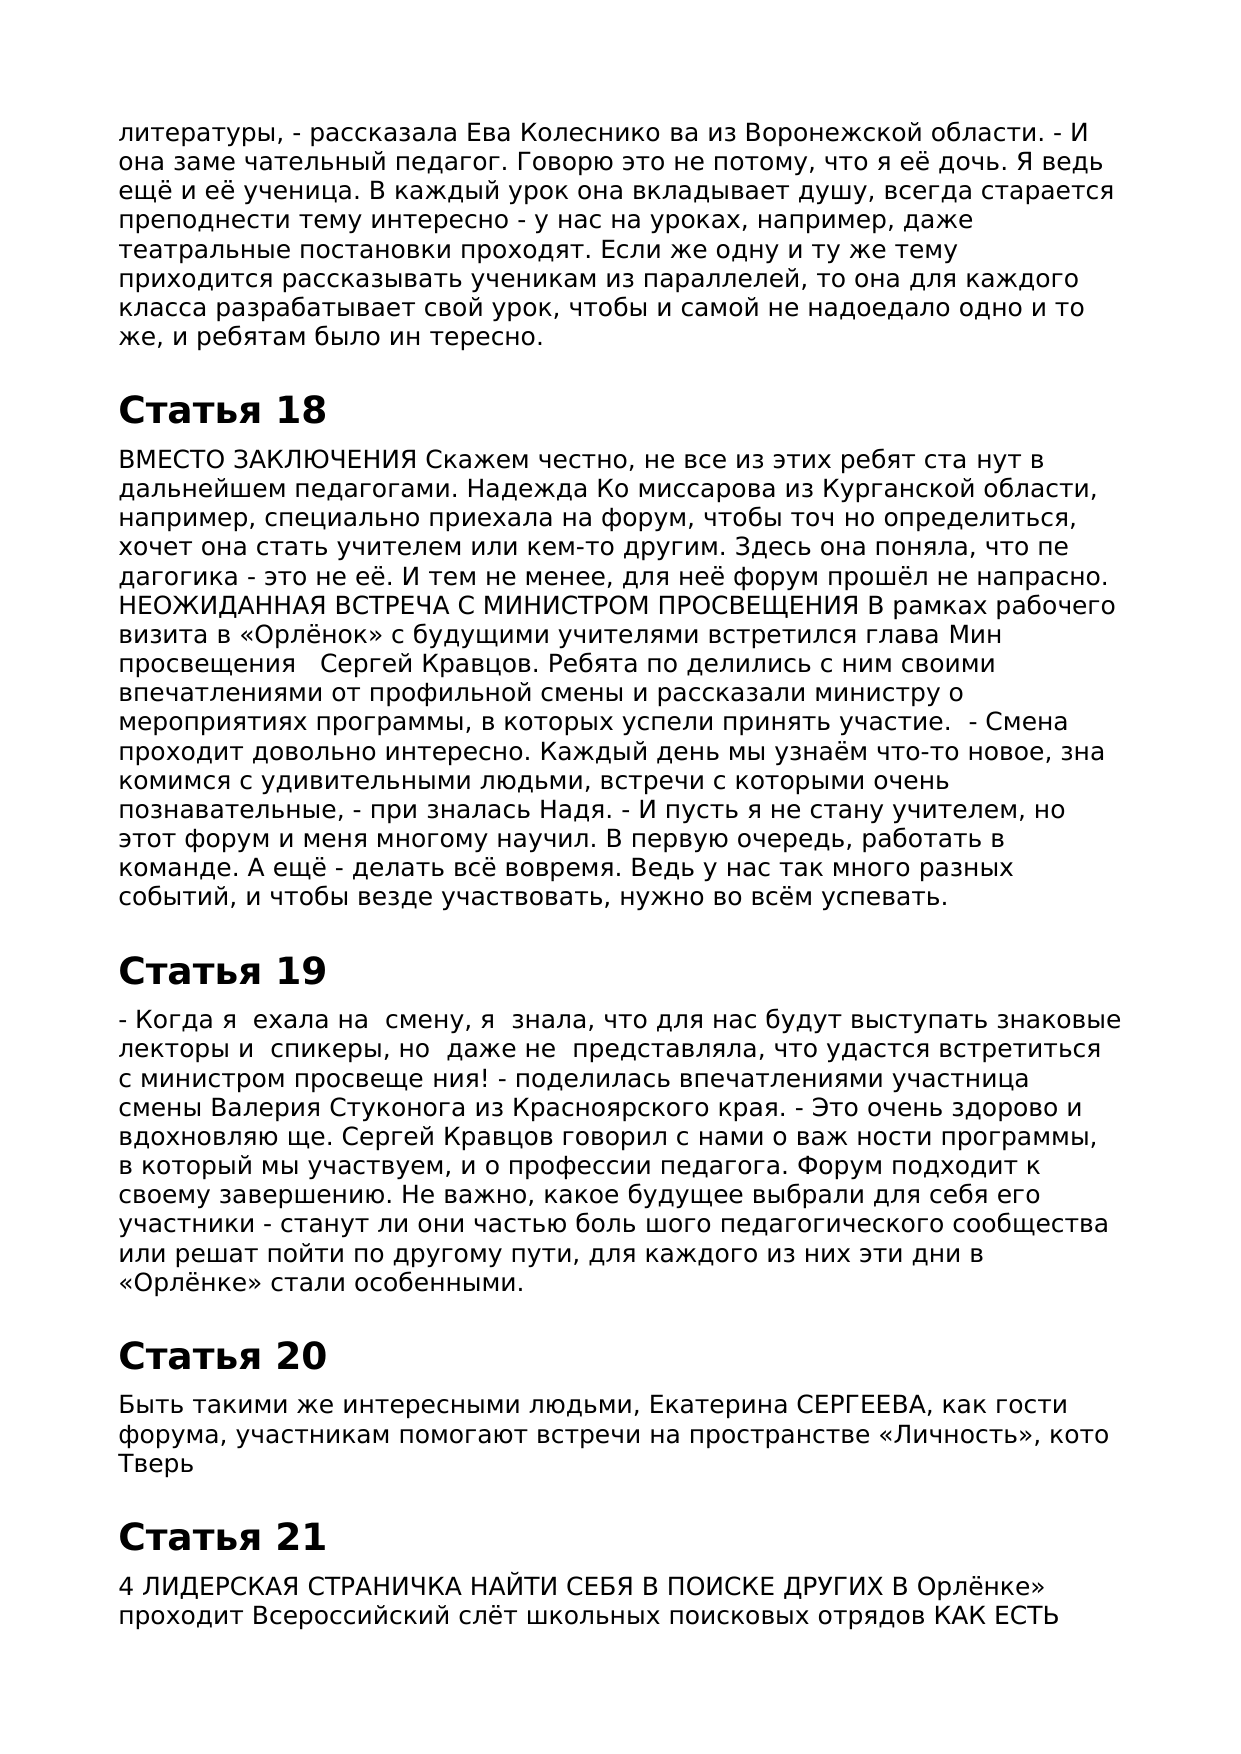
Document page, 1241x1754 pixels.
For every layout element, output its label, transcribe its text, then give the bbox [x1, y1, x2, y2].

text Быть такими же интересными людьми, Екатерина СЕРГЕЕВА, как гости форума, участникам помогают встречи на пространстве «Личность», кото­ Тверь [118, 1391, 1122, 1478]
text литературы, - рассказала Ева Колеснико­ ва из Воронежской области. - И она заме­ чательный педагог. Говорю это не потому, что я её дочь. Я ведь ещё и её ученица. В каждый урок она вкладывает душу, всегда старается преподнести тему интересно - у нас на уроках, например, даже театральные постановки проходят. Если же одну и ту же тему приходится рассказывать ученикам из параллелей, то она для каждого класса разрабатывает свой урок, чтобы и самой не надоедало одно и то же, и ребятам было ин­ тересно. [118, 118, 1122, 351]
text - Когда я ехала на смену, я знала, что для нас будут выступать знаковые лекторы и спикеры, но даже не представляла, что удастся встретиться с министром просвеще­ ния! - поделилась впечатлениями участница смены Валерия Стуконога из Красноярского края. - Это очень здорово и вдохновляю­ ще. Сергей Кравцов говорил с нами о важ­ ности программы, в который мы участвуем, и о профессии педагога. Форум подходит к своему завершению. Не важно, какое будущее выбрали для себя его участники - станут ли они частью боль­ шого педагогического сообщества или решат пойти по другому пути, для каждого из них эти дни в «Орлёнке» стали особенными. [118, 1005, 1122, 1297]
text 4 ЛИДЕРСКАЯ СТРАНИЧКА НАЙТИ СЕБЯ В ПОИСКЕ ДРУГИХ В Орлёнке» проходит Всероссийский слёт школьных поисковых отрядов КАК ЕСТЬ [118, 1572, 1122, 1630]
subtitle Статья 20 [118, 1334, 1122, 1378]
subtitle Статья 21 [118, 1516, 1122, 1559]
subtitle Статья 19 [118, 949, 1122, 993]
subtitle Статья 18 [118, 389, 1122, 433]
text ВМЕСТО ЗАКЛЮЧЕНИЯ Скажем честно, не все из этих ребят ста­ нут в дальнейшем педагогами. Надежда Ко­ миссарова из Курганской области, например, специально приехала на форум, чтобы точ­ но определиться, хочет она стать учителем или кем-то другим. Здесь она поняла, что пе­ дагогика - это не её. И тем не менее, для неё форум прошёл не напрасно. НЕОЖИДАННАЯ ВСТРЕЧА С МИНИСТРОМ ПРОСВЕЩЕНИЯ В рамках рабочего визита в «Орлёнок» с будущими учителями встретился глава Мин­ просвещения Сергей Кравцов. Ребята по­ делились с ним своими впечатлениями от профильной смены и рассказали министру о мероприятиях программы, в которых успели принять участие. - Смена проходит довольно интересно. Каждый день мы узнаём что-то новое, зна­ комимся с удивительными людьми, встречи с которыми очень познавательные, - при­ зналась Надя. - И пусть я не стану учителем, но этот форум и меня многому научил. В первую очередь, работать в команде. А ещё - делать всё вовремя. Ведь у нас так много разных событий, и чтобы везде участвовать, нужно во всём успевать. [118, 445, 1122, 912]
